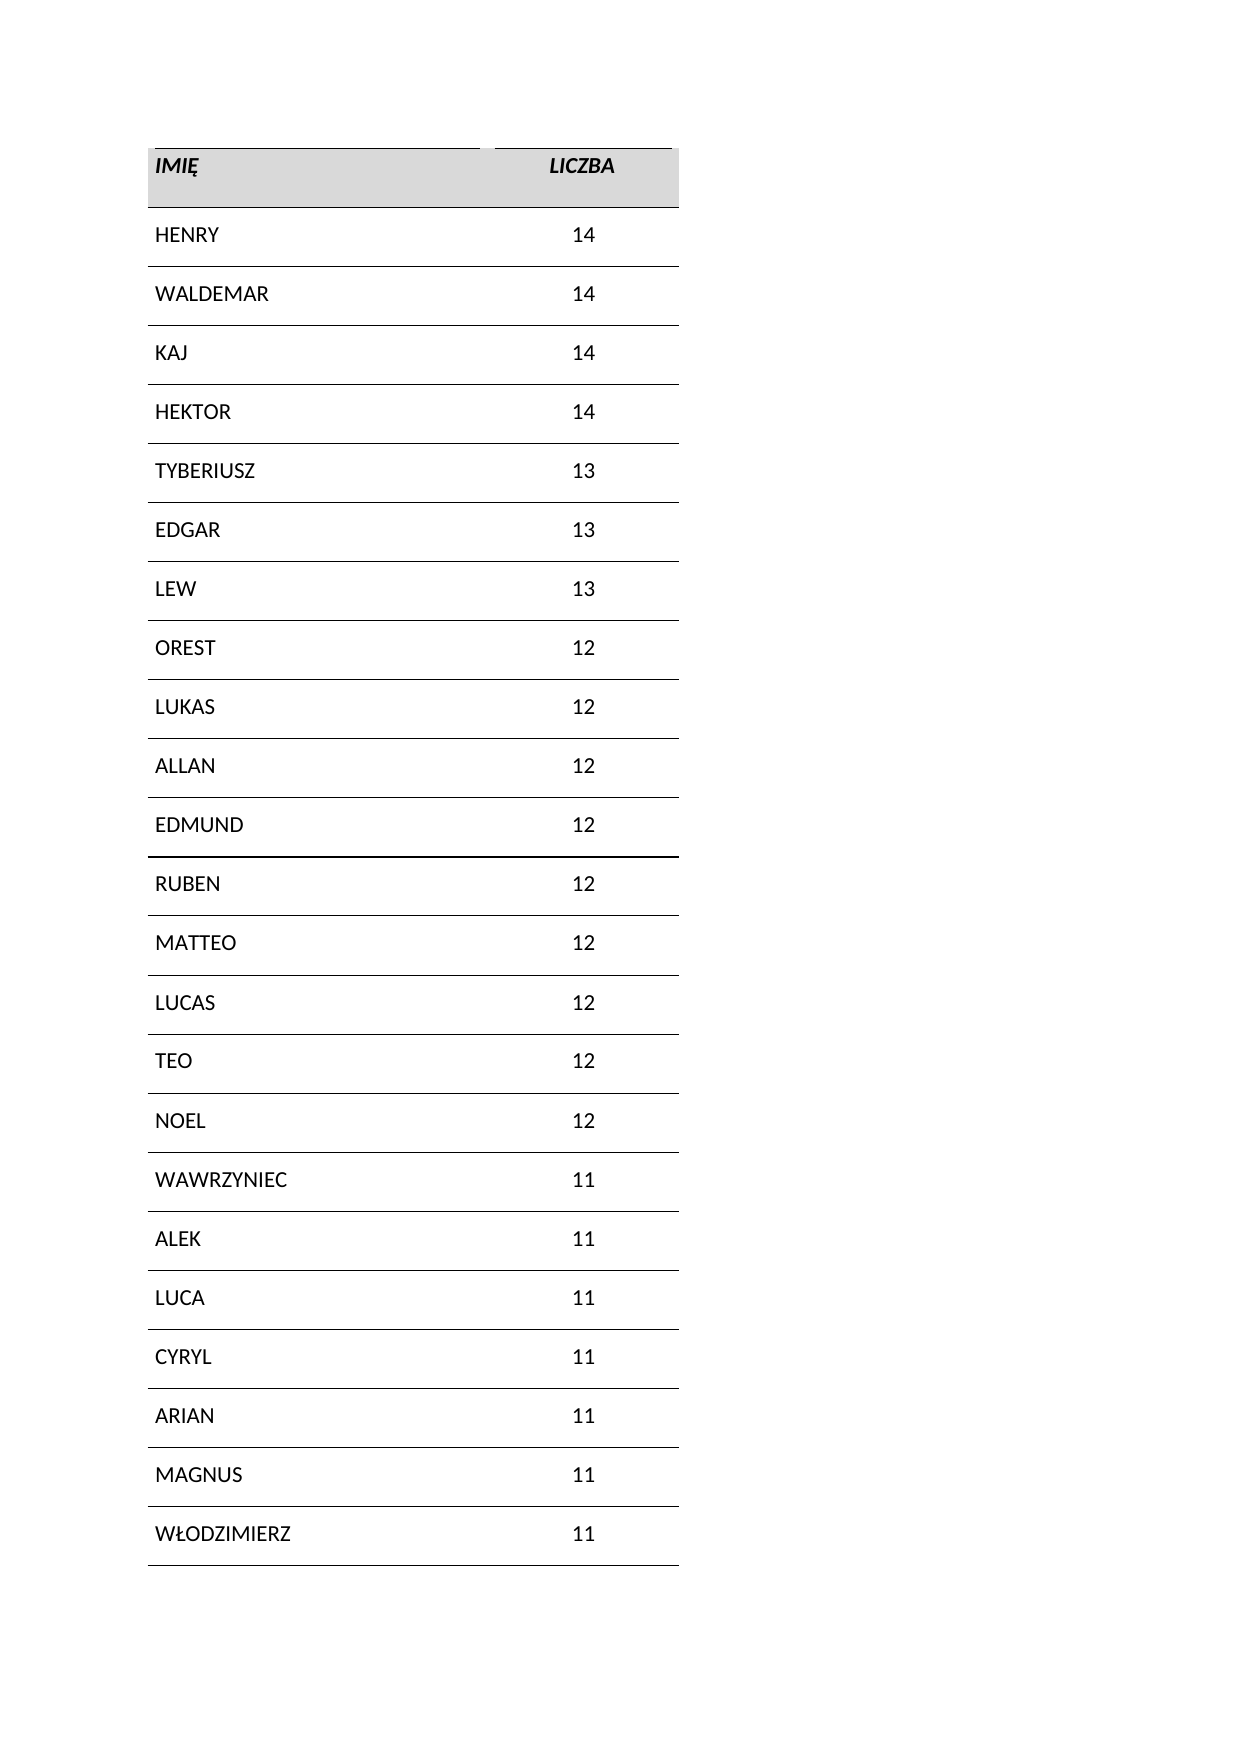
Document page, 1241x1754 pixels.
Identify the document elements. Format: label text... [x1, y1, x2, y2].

table_cell 12 [487, 858, 679, 915]
table_header IMIĘ [148, 148, 487, 207]
table_cell 11 [487, 1507, 679, 1565]
table_cell 12 [487, 621, 679, 679]
table_cell OREST [148, 621, 487, 679]
table_cell CYRYL [148, 1330, 487, 1388]
table_cell 12 [487, 1094, 679, 1152]
table_cell ALLAN [148, 739, 487, 797]
table_cell 12 [487, 739, 679, 797]
table_cell 12 [487, 1035, 679, 1093]
table_cell 11 [487, 1212, 679, 1270]
table_cell EDMUND [148, 798, 487, 856]
table_cell 14 [487, 208, 679, 266]
table_cell LUCAS [148, 976, 487, 1033]
table_cell 11 [487, 1389, 679, 1447]
table_cell 12 [487, 798, 679, 856]
table_cell RUBEN [148, 858, 487, 915]
table_cell MAGNUS [148, 1448, 487, 1506]
table_cell 13 [487, 444, 679, 502]
table_header LICZBA [487, 148, 679, 207]
table_cell ALEK [148, 1212, 487, 1270]
table_cell 12 [487, 916, 679, 974]
table_cell 11 [487, 1330, 679, 1388]
table_cell 14 [487, 267, 679, 325]
table_cell WŁODZIMIERZ [148, 1507, 487, 1565]
table_cell TEO [148, 1035, 487, 1093]
table_cell HEKTOR [148, 385, 487, 443]
table_cell 12 [487, 976, 679, 1033]
table_cell LUKAS [148, 680, 487, 738]
table_cell EDGAR [148, 503, 487, 561]
table_cell 11 [487, 1271, 679, 1329]
table_cell 13 [487, 503, 679, 561]
table_cell 14 [487, 385, 679, 443]
table_cell MATTEO [148, 916, 487, 974]
table_cell LEW [148, 562, 487, 620]
table_cell WALDEMAR [148, 267, 487, 325]
table_cell NOEL [148, 1094, 487, 1152]
table_cell ARIAN [148, 1389, 487, 1447]
table_cell 13 [487, 562, 679, 620]
table_cell KAJ [148, 326, 487, 384]
table_cell TYBERIUSZ [148, 444, 487, 502]
table_cell 11 [487, 1153, 679, 1211]
table_cell 11 [487, 1448, 679, 1506]
table_cell 12 [487, 680, 679, 738]
table_cell HENRY [148, 208, 487, 266]
table_cell WAWRZYNIEC [148, 1153, 487, 1211]
table_cell LUCA [148, 1271, 487, 1329]
table_cell 14 [487, 326, 679, 384]
